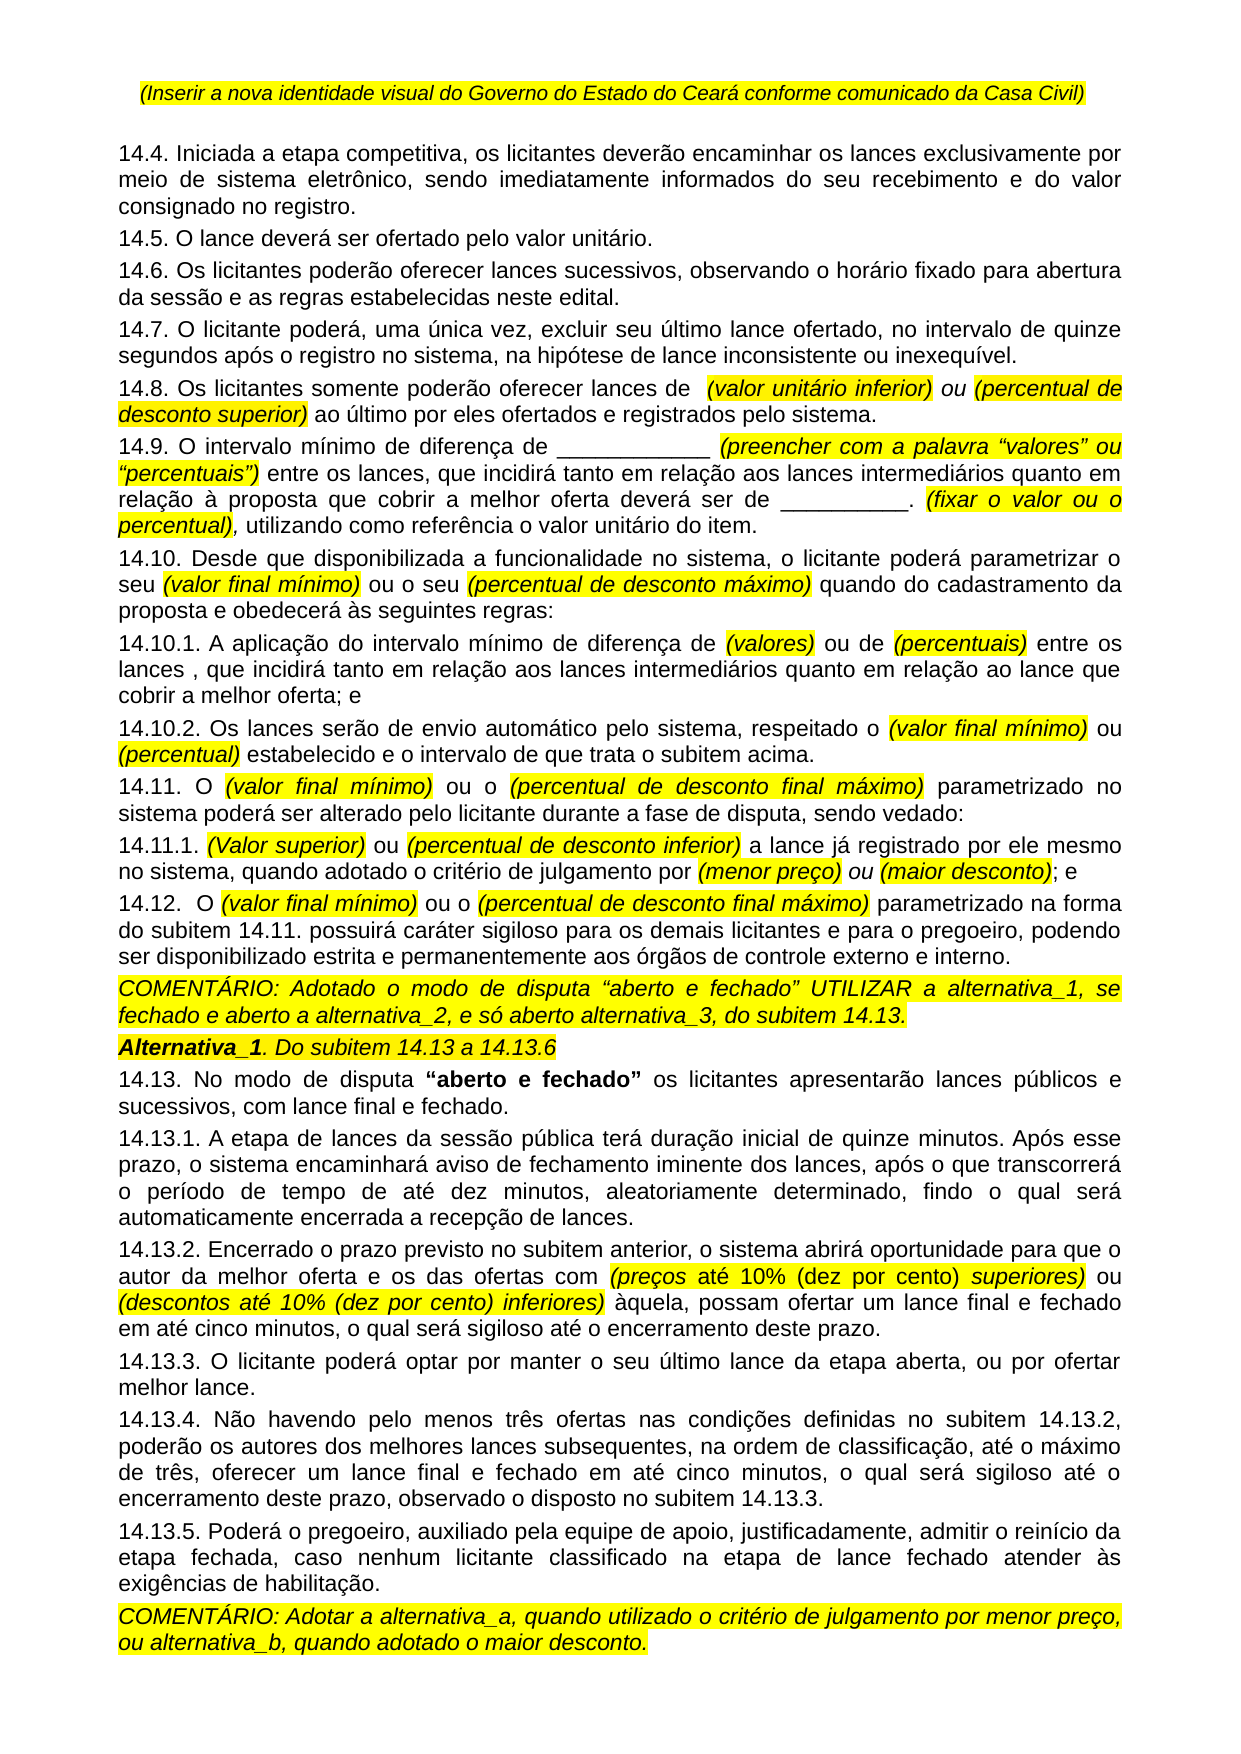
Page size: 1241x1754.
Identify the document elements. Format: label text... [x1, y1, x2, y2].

text 14.10.1. A aplicação do intervalo mínimo de diferença de (valores) ou de (percentuais) entre os lances , que incidirá tanto em relação aos lances intermediários quanto em relação ao lance que cobrir a melhor oferta; e [118, 629, 1122, 708]
text 14.13.3. O licitante poderá optar por manter o seu último lance da etapa aberta, ou por ofertar melhor lance. [118, 1348, 1122, 1400]
text 14.13.1. A etapa de lances da sessão pública terá duração inicial de quinze minutos. Após esse prazo, o sistema encaminhará aviso de fechamento iminente dos lances, após o que transcorrerá o período de tempo de até dez minutos, aleatoriamente determinado, findo o qual será automaticamente encerrada a recepção de lances. [118, 1125, 1122, 1230]
text 14.4. Iniciada a etapa competitiva, os licitantes deverão encaminhar os lances exclusivamente por meio de sistema eletrônico, sendo imediatamente informados do seu recebimento e do valor consignado no registro. [118, 140, 1122, 219]
text 14.5. O lance deverá ser ofertado pelo valor unitário. [118, 225, 1122, 251]
text 14.7. O licitante poderá, uma única vez, excluir seu último lance ofertado, no intervalo de quinze segundos após o registro no sistema, na hipótese de lance inconsistente ou inexequível. [118, 316, 1122, 368]
text 14.10. Desde que disponibilizada a funcionalidade no sistema, o licitante poderá parametrizar o seu (valor final mínimo) ou o seu (percentual de desconto máximo) quando do cadastramento da proposta e obedecerá às seguintes regras: [118, 544, 1122, 623]
text 14.13. No modo de disputa “aberto e fechado” os licitantes apresentarão lances públicos e sucessivos, com lance final e fechado. [118, 1066, 1122, 1119]
text 14.11.1. (Valor superior) ou (percentual de desconto inferior) a lance já registrado por ele mesmo no sistema, quando adotado o critério de julgamento por (menor preço) ou (maior desconto); e [118, 832, 1122, 884]
text 14.13.2. Encerrado o prazo previsto no subitem anterior, o sistema abrirá oportunidade para que o autor da melhor oferta e os das ofertas com (preços até 10% (dez por cento) superiores) ou (descontos até 10% (dez por cento) inferiores) àquela, possam ofertar um lance final e fechado em até cinco minutos, o qual será sigiloso até o encerramento deste prazo. [118, 1236, 1122, 1342]
text 14.13.4. Não havendo pelo menos três ofertas nas condições definidas no subitem 14.13.2, poderão os autores dos melhores lances subsequentes, na ordem de classificação, até o máximo de três, oferecer um lance final e fechado em até cinco minutos, o qual será sigiloso até o encerramento deste prazo, observado o disposto no subitem 14.13.3. [118, 1406, 1122, 1512]
text 14.9. O intervalo mínimo de diferença de ____________ (preencher com a palavra “valores” ou “percentuais”) entre os lances, que incidirá tanto em relação aos lances intermediários quanto em relação à proposta que cobrir a melhor oferta deverá ser de __________. (fixar o valor ou o percentual), utilizando como referência o valor unitário do item. [118, 433, 1122, 538]
text COMENTÁRIO: Adotado o modo de disputa “aberto e fechado” UTILIZAR a alternativa_1, se fechado e aberto a alternativa_2, e só aberto alternativa_3, do subitem 14.13. [118, 975, 1122, 1028]
text 14.6. Os licitantes poderão oferecer lances sucessivos, observando o horário fixado para abertura da sessão e as regras estabelecidas neste edital. [118, 257, 1122, 310]
text 14.10.2. Os lances serão de envio automático pelo sistema, respeitado o (valor final mínimo) ou (percentual) estabelecido e o intervalo de que trata o subitem acima. [118, 714, 1122, 767]
text COMENTÁRIO: Adotar a alternativa_a, quando utilizado o critério de julgamento por menor preço, ou alternativa_b, quando adotado o maior desconto. [118, 1603, 1122, 1655]
text 14.11. O (valor final mínimo) ou o (percentual de desconto final máximo) parametrizado no sistema poderá ser alterado pelo licitante durante a fase de disputa, sendo vedado: [118, 773, 1122, 826]
text 14.12. O (valor final mínimo) ou o (percentual de desconto final máximo) parametrizado na forma do subitem 14.11. possuirá caráter sigiloso para os demais licitantes e para o pregoeiro, podendo ser disponibilizado estrita e permanentemente aos órgãos de controle externo e interno. [118, 890, 1122, 969]
text 14.13.5. Poderá o pregoeiro, auxiliado pela equipe de apoio, justificadamente, admitir o reinício da etapa fechada, caso nenhum licitante classificado na etapa de lance fechado atender às exigências de habilitação. [118, 1518, 1122, 1597]
text Alternativa_1. Do subitem 14.13 a 14.13.6 [118, 1034, 1122, 1060]
text 14.8. Os licitantes somente poderão oferecer lances de (valor unitário inferior) ou (percentual de desconto superior) ao último por eles ofertados e registrados pelo sistema. [118, 374, 1122, 427]
